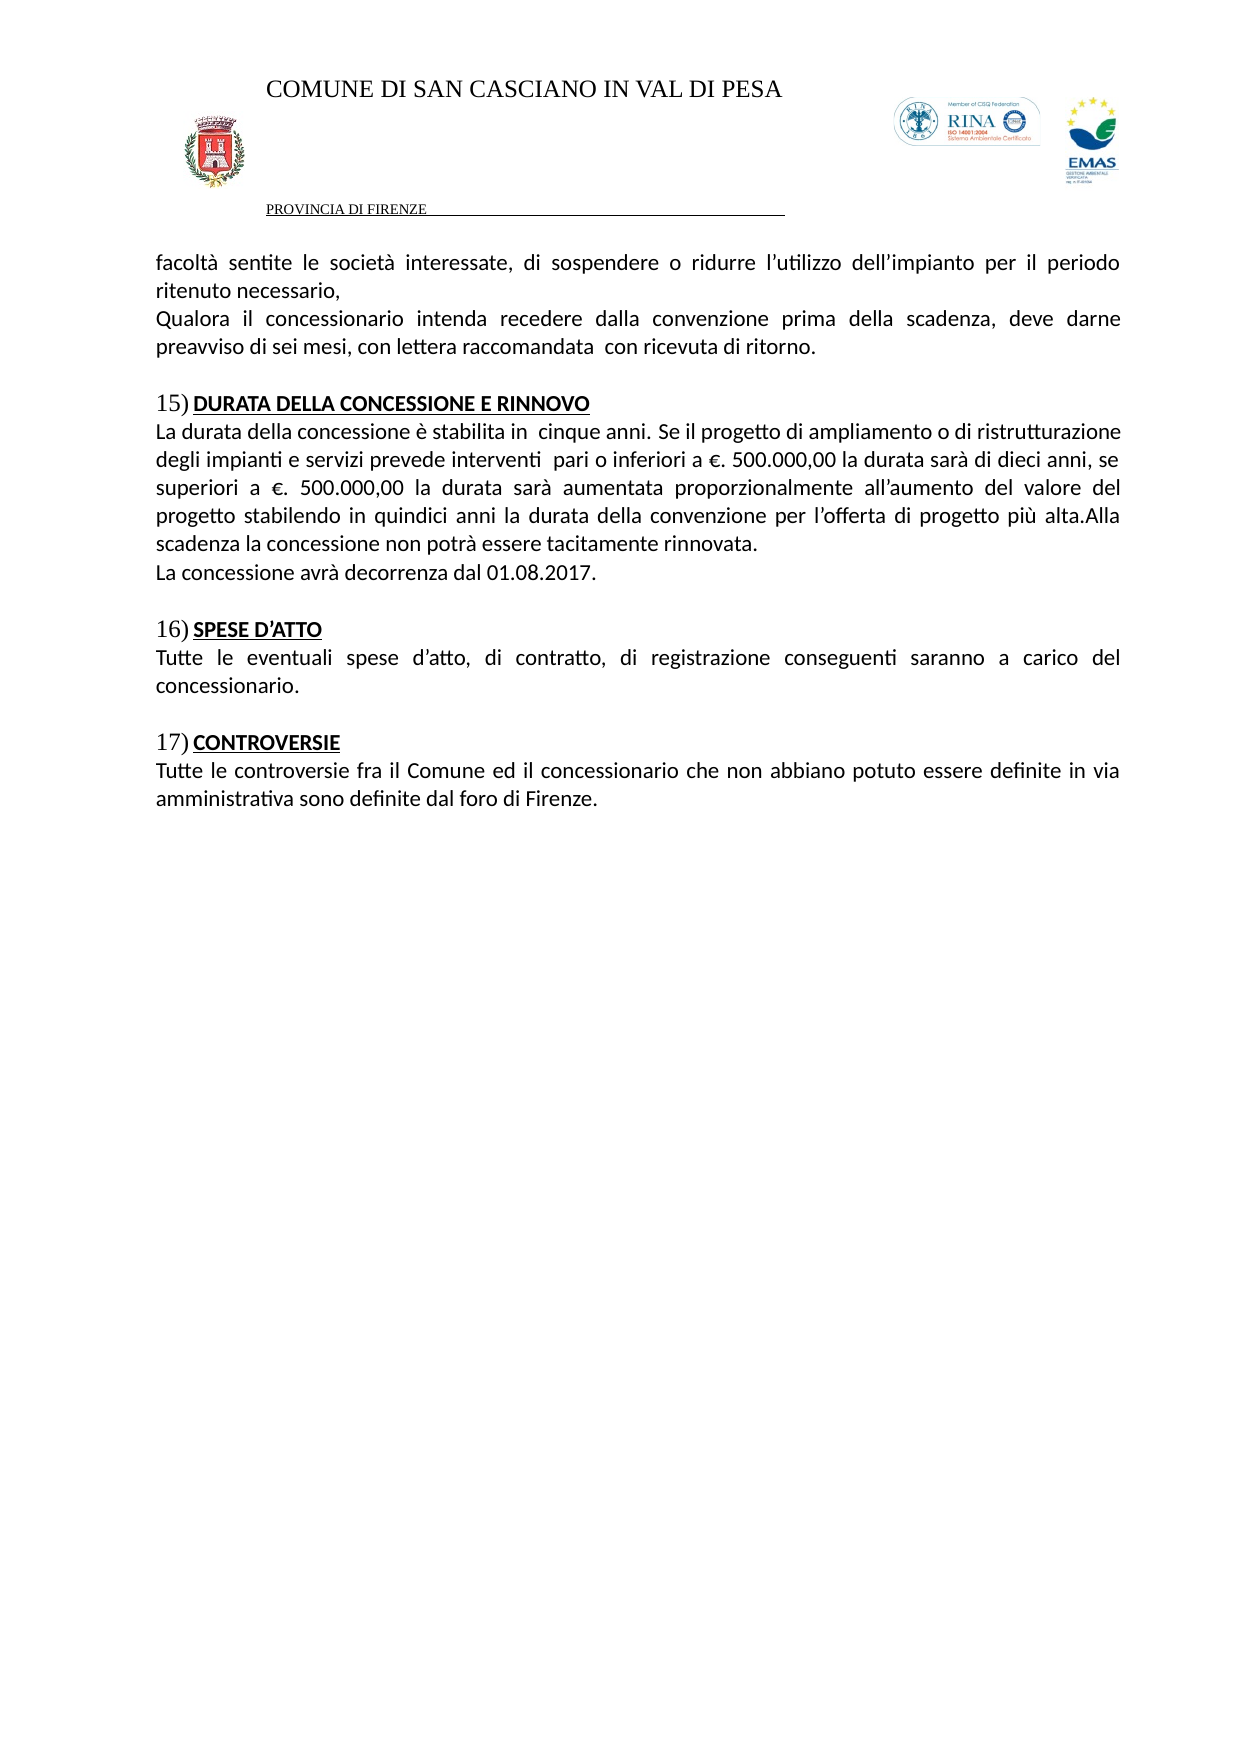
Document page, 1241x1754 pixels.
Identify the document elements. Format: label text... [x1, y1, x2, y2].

text Qualora il concessionario intenda recedere dalla convenzione prima della scadenza, deve darne preavviso di sei mesi, con lettera raccomandata con ricevuta di ritorno. [156, 304, 1122, 360]
text facoltà sentite le società interessate, di sospendere o ridurre l’utilizzo dell’impianto per il periodo ritenuto necessario, [156, 248, 1122, 304]
list SPESE D’ATTO [156, 614, 1122, 643]
text La concessione avrà decorrenza dal 01.08.2017. [156, 558, 1122, 586]
text Tutte le controversie fra il Comune ed il concessionario che non abbiano potuto essere definite in via amministrativa sono definite dal foro di Firenze. [156, 756, 1122, 812]
text Tutte le eventuali spese d’atto, di contratto, di registrazione conseguenti saranno a carico del concessionario. [156, 643, 1122, 699]
list CONTROVERSIE [156, 727, 1122, 756]
text La durata della concessione è stabilita in cinque anni. Se il progetto di ampliamento o di ristrutturazione degli impianti e servizi prevede interventi pari o inferiori a €. 500.000,00 la durata sarà di dieci anni, se superiori a €. 500.000,00 la durata sarà aumentata proporzionalmente all’aumento del valore del progetto stabilendo in quindici anni la durata della convenzione per l’offerta di progetto più alta.Alla scadenza la concessione non potrà essere tacitamente rinnovata. [156, 417, 1122, 558]
list DURATA DELLA CONCESSIONE E RINNOVO [156, 388, 1122, 417]
